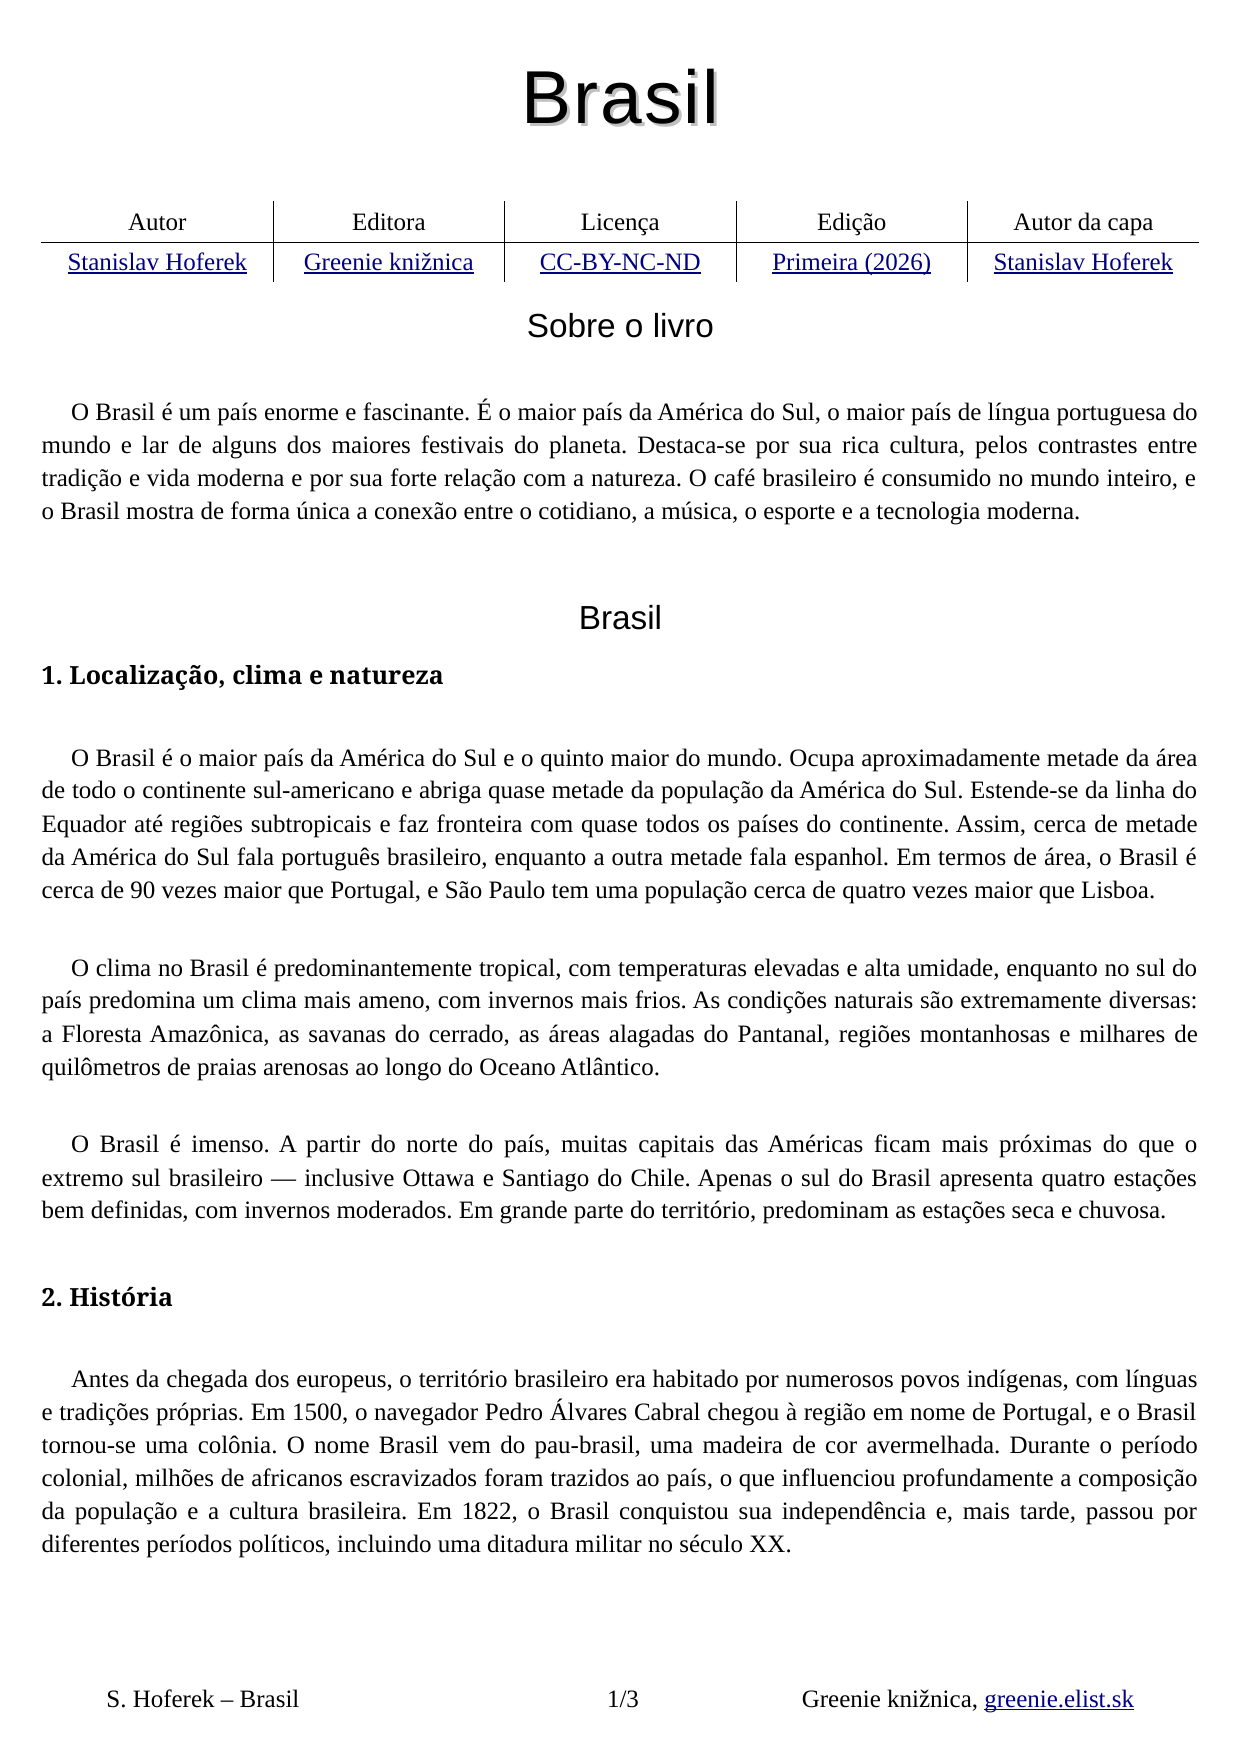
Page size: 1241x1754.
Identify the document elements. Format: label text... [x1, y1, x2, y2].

subtitle Brasil [41, 41, 1199, 151]
text O Brasil é um país enorme e fascinante. É o maior país da América do Sul, o maior país de língua portuguesa do mundo e lar de alguns dos maiores festivais do planeta. Destaca-se por sua rica cultura, pelos contrastes entre tradição e vida moderna e por sua forte relação com a natureza. O café brasileiro é consumido no mundo inteiro, e o Brasil mostra de forma única a conexão entre o cotidiano, a música, o esporte e a tecnologia moderna. [41, 397, 1199, 525]
table_header Editora [274, 201, 504, 242]
table_header Autor da capa [968, 201, 1199, 242]
text Antes da chegada dos europeus, o território brasileiro era habitado por numerosos povos indígenas, com línguas e tradições próprias. Em 1500, o navegador Pedro Álvares Cabral chegou à região em nome de Portugal, e o Brasil tornou-se uma colônia. O nome Brasil vem do pau-brasil, uma madeira de cor avermelhada. Durante o período colonial, milhões de africanos escravizados foram trazidos ao país, o que influenciou profundamente a composição da população e a cultura brasileira. Em 1822, o Brasil conquistou sua independência e, mais tarde, passou por diferentes períodos políticos, incluindo uma ditadura militar no século XX. [41, 1364, 1199, 1558]
subtitle Sobre o livro [41, 303, 1199, 347]
text O Brasil é imenso. A partir do norte do país, muitas capitais das Américas ficam mais próximas do que o extremo sul brasileiro — inclusive Ottawa e Santiago do Chile. Apenas o sul do Brasil apresenta quatro estações bem definidas, com invernos moderados. Em grande parte do território, predominam as estações seca e chuvosa. [41, 1129, 1199, 1224]
subtitle Brasil [41, 595, 1199, 639]
text O clima no Brasil é predominantemente tropical, com temperaturas elevadas e alta umidade, enquanto no sul do país predomina um clima mais ameno, com invernos mais frios. As condições naturais são extremamente diversas: a Floresta Amazônica, as savanas do cerrado, as áreas alagadas do Pantanal, regiões montanhosas e milhares de quilômetros de praias arenosas ao longo do Oceano Atlântico. [41, 953, 1199, 1080]
table_cell Stanislav Hoferek [41, 243, 273, 282]
subtitle 1. Localização, clima e natureza [41, 658, 1199, 692]
table_header Autor [41, 201, 273, 242]
subtitle 2. História [41, 1279, 1199, 1313]
table_cell Primeira (2026) [737, 243, 967, 282]
table_cell Greenie knižnica [274, 243, 504, 282]
table_cell CC-BY-NC-ND [505, 243, 736, 282]
table_header Edição [737, 201, 967, 242]
table_cell Stanislav Hoferek [968, 243, 1199, 282]
text O Brasil é o maior país da América do Sul e o quinto maior do mundo. Ocupa aproximadamente metade da área de todo o continente sul-americano e abriga quase metade da população da América do Sul. Estende-se da linha do Equador até regiões subtropicais e faz fronteira com quase todos os países do continente. Assim, cerca de metade da América do Sul fala português brasileiro, enquanto a outra metade fala espanhol. Em termos de área, o Brasil é cerca de 90 vezes maior que Portugal, e São Paulo tem uma população cerca de quatro vezes maior que Lisboa. [41, 743, 1199, 903]
table_header Licença [505, 201, 736, 242]
